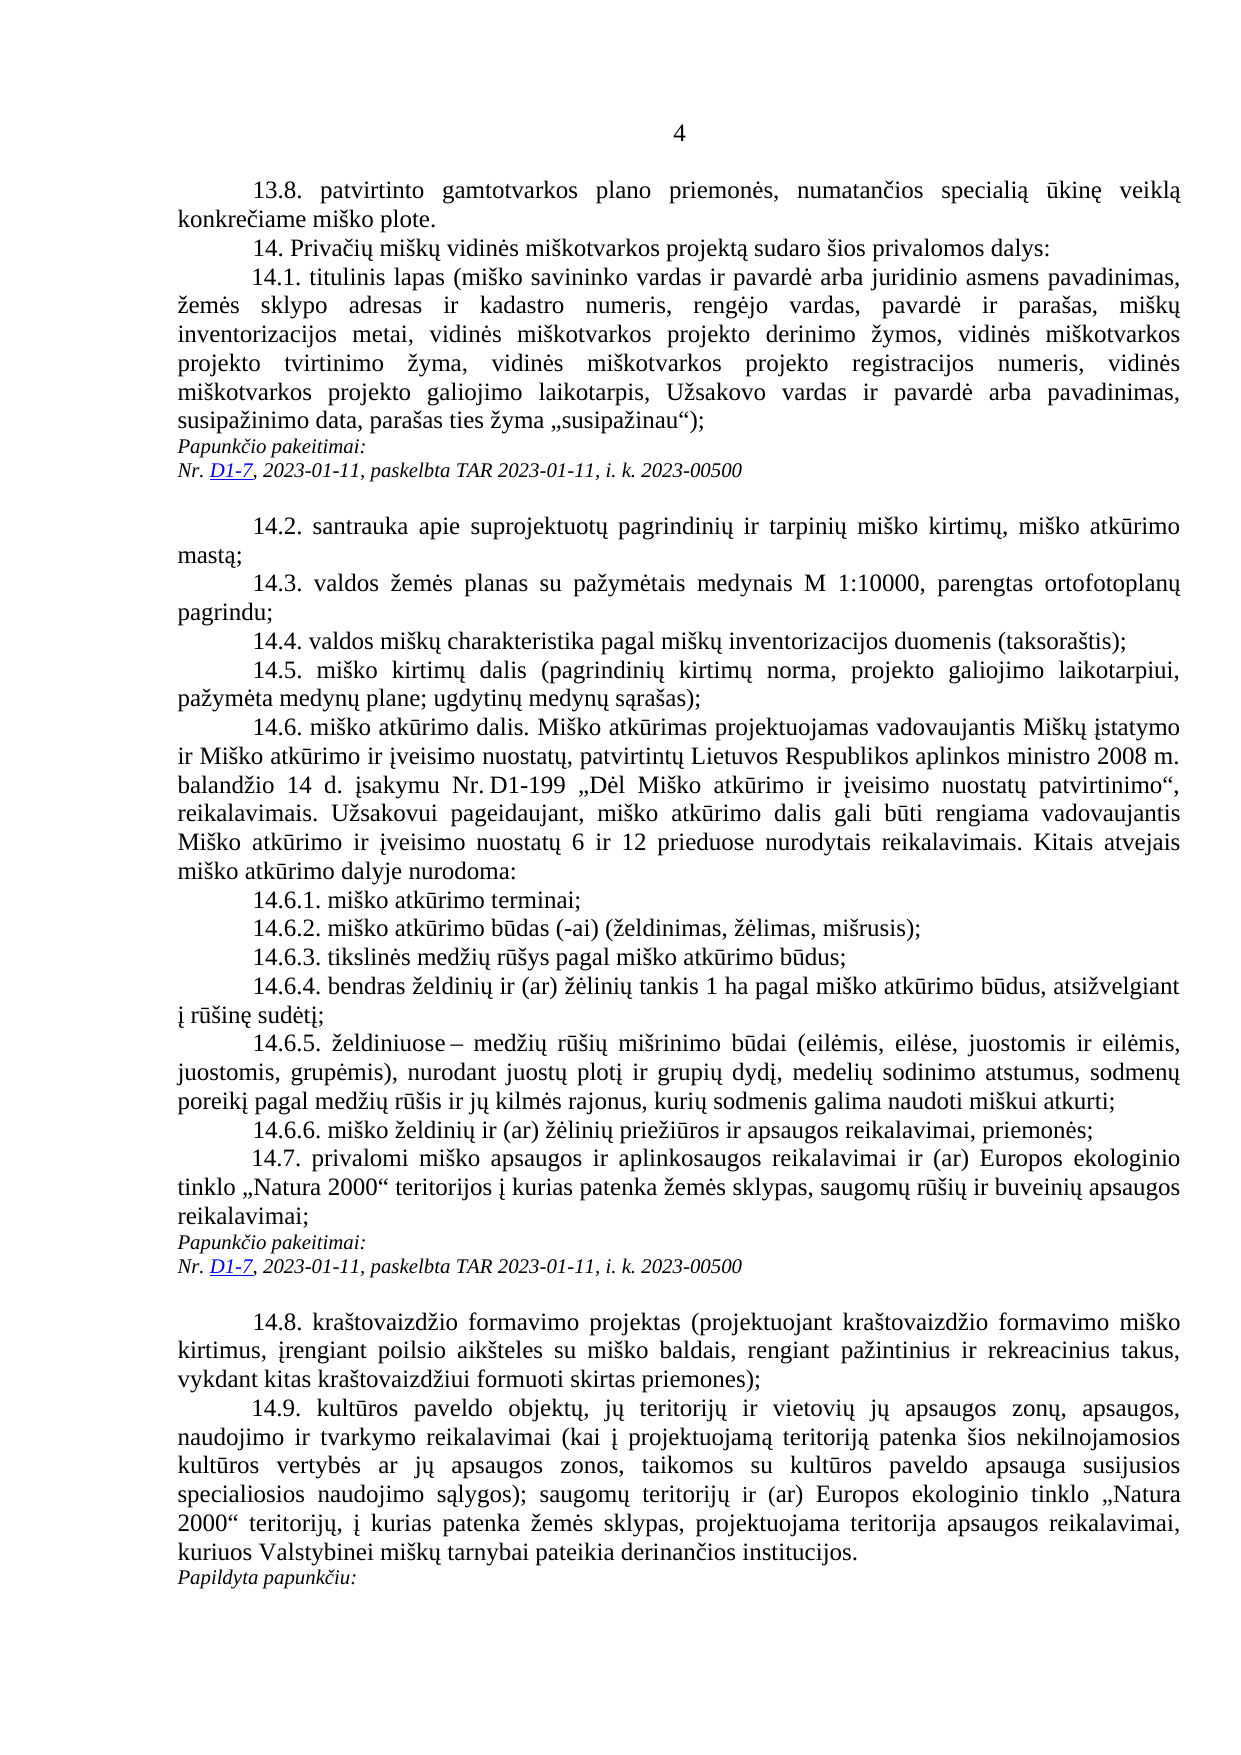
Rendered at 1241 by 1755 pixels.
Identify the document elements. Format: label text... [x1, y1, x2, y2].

text 14.6.3. tikslinės medžių rūšys pagal miško atkūrimo būdus; [177, 942, 1181, 971]
text 14.8. kraštovaizdžio formavimo projektas (projektuojant kraštovaizdžio formavimo miško kirtimus, įrengiant poilsio aikšteles su miško baldais, rengiant pažintinius ir rekreacinius takus, vykdant kitas kraštovaizdžiui formuoti skirtas priemones); [177, 1307, 1181, 1393]
text 14.6.5. želdiniuose – medžių rūšių mišrinimo būdai (eilėmis, eilėse, juostomis ir eilėmis, juostomis, grupėmis), nurodant juostų plotį ir grupių dydį, medelių sodinimo atstumus, sodmenų poreikį pagal medžių rūšis ir jų kilmės rajonus, kurių sodmenis galima naudoti miškui atkurti; [177, 1028, 1181, 1115]
text Papunkčio pakeitimai: [177, 1230, 1181, 1254]
text 14.2. santrauka apie suprojektuotų pagrindinių ir tarpinių miško kirtimų, miško atkūrimo mastą; [177, 511, 1181, 568]
text 14.6.4. bendras želdinių ir (ar) žėlinių tankis 1 ha pagal miško atkūrimo būdus, atsižvelgiant į rūšinę sudėtį; [177, 971, 1181, 1028]
text Papildyta papunkčiu: [177, 1565, 1181, 1589]
text 14.3. valdos žemės planas su pažymėtais medynais M 1:10000, parengtas ortofotoplanų pagrindu; [177, 568, 1181, 626]
text 14.6.6. miško želdinių ir (ar) žėlinių priežiūros ir apsaugos reikalavimai, priemonės; [177, 1115, 1181, 1143]
text 14.5. miško kirtimų dalis (pagrindinių kirtimų norma, projekto galiojimo laikotarpiui, pažymėta medynų plane; ugdytinų medynų sąrašas); [177, 655, 1181, 712]
text 14.6. miško atkūrimo dalis. Miško atkūrimas projektuojamas vadovaujantis Miškų įstatymo ir Miško atkūrimo ir įveisimo nuostatų, patvirtintų Lietuvos Respublikos aplinkos ministro 2008 m. balandžio 14 d. įsakymu Nr. D1-199 „Dėl Miško atkūrimo ir įveisimo nuostatų patvirtinimo“, reikalavimais. Užsakovui pageidaujant, miško atkūrimo dalis gali būti rengiama vadovaujantis Miško atkūrimo ir įveisimo nuostatų 6 ir 12 prieduose nurodytais reikalavimais. Kitais atvejais miško atkūrimo dalyje nurodoma: [177, 712, 1181, 885]
text 14.9. kultūros paveldo objektų, jų teritorijų ir vietovių jų apsaugos zonų, apsaugos, naudojimo ir tvarkymo reikalavimai (kai į projektuojamą teritoriją patenka šios nekilnojamosios kultūros vertybės ar jų apsaugos zonos, taikomos su kultūros paveldo apsauga susijusios specialiosios naudojimo sąlygos); saugomų teritorijų ir (ar) Europos ekologinio tinklo „Natura 2000“ teritorijų, į kurias patenka žemės sklypas, projektuojama teritorija apsaugos reikalavimai, kuriuos Valstybinei miškų tarnybai pateikia derinančios institucijos. [177, 1393, 1181, 1565]
text Papunkčio pakeitimai: [177, 434, 1181, 458]
text Nr. D1-7, 2023-01-11, paskelbta TAR 2023-01-11, i. k. 2023-00500 [177, 458, 1181, 482]
text 14.6.1. miško atkūrimo terminai; [177, 885, 1181, 913]
text 14.6.2. miško atkūrimo būdas (-ai) (želdinimas, žėlimas, mišrusis); [177, 913, 1181, 942]
text 14.7. privalomi miško apsaugos ir aplinkosaugos reikalavimai ir (ar) Europos ekologinio tinklo „Natura 2000“ teritorijos į kurias patenka žemės sklypas, saugomų rūšių ir buveinių apsaugos reikalavimai; [177, 1143, 1181, 1230]
text 14. Privačių miškų vidinės miškotvarkos projektą sudaro šios privalomos dalys: [177, 233, 1181, 262]
text Nr. D1-7, 2023-01-11, paskelbta TAR 2023-01-11, i. k. 2023-00500 [177, 1254, 1181, 1278]
text 13.8. patvirtinto gamtotvarkos plano priemonės, numatančios specialią ūkinę veiklą konkrečiame miško plote. [177, 175, 1181, 233]
text 14.1. titulinis lapas (miško savininko vardas ir pavardė arba juridinio asmens pavadinimas, žemės sklypo adresas ir kadastro numeris, rengėjo vardas, pavardė ir parašas, miškų inventorizacijos metai, vidinės miškotvarkos projekto derinimo žymos, vidinės miškotvarkos projekto tvirtinimo žyma, vidinės miškotvarkos projekto registracijos numeris, vidinės miškotvarkos projekto galiojimo laikotarpis, Užsakovo vardas ir pavardė arba pavadinimas, susipažinimo data, parašas ties žyma „susipažinau“); [177, 262, 1181, 434]
text 14.4. valdos miškų charakteristika pagal miškų inventorizacijos duomenis (taksoraštis); [177, 626, 1181, 655]
